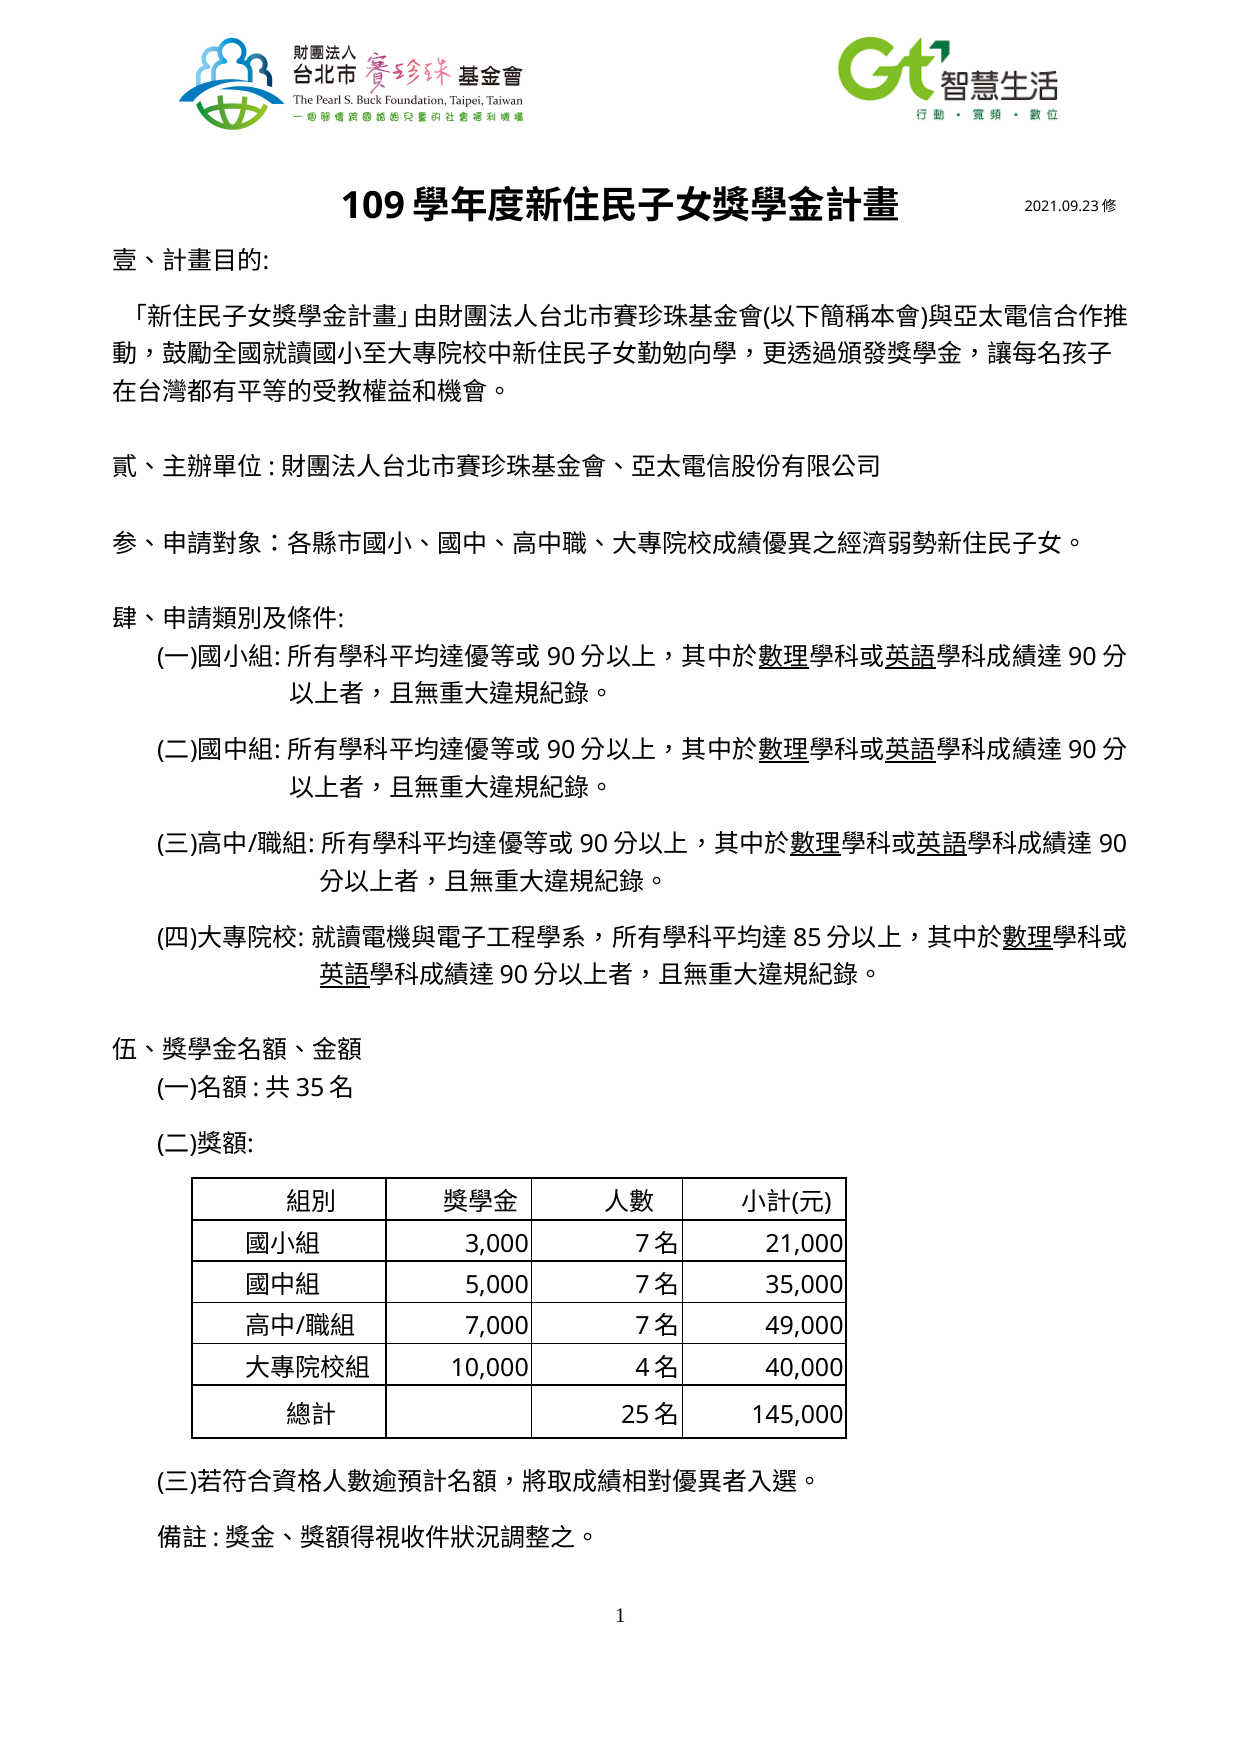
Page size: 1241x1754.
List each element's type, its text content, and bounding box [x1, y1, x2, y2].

text 備註 : 獎金、獎額得視收件狀況調整之。 [112, 1517, 1128, 1554]
table_cell 7名 [532, 1221, 682, 1260]
table_header 人數 [532, 1179, 682, 1219]
text 「新住民子女獎學金計畫」由財團法人台北市賽珍珠基金會(以下簡稱本會)與亞太電信合作推動，鼓勵全國就讀國小至大專院校中新住民子女勤勉向學，更透過頒發獎學金，讓每名孩子在台灣都有平等的受教權益和機會。 [112, 296, 1128, 408]
text (三)高中/職組: 所有學科平均達優等或90分以上，其中於數理學科或英語學科成績達90分以上者，且無重大違規紀錄。 [157, 823, 1128, 898]
text 2021.09.23修 [1024, 195, 1126, 216]
table_cell 高中/職組 [193, 1303, 385, 1343]
table_cell 4名 [532, 1344, 682, 1384]
table_header 小計(元) [683, 1179, 845, 1219]
table_cell 49,000 [683, 1303, 845, 1343]
text 貳、主辦單位 : 財團法人台北市賽珍珠基金會、亞太電信股份有限公司 [112, 446, 1128, 483]
table_cell 21,000 [683, 1221, 845, 1260]
text 肆、申請類別及條件: [112, 598, 1128, 635]
table_cell 7,000 [387, 1303, 531, 1343]
table_header 組別 [193, 1179, 385, 1219]
table_cell 25名 [532, 1386, 682, 1437]
text (四)大專院校: 就讀電機與電子工程學系，所有學科平均達85分以上，其中於數理學科或英語學科成績達90分以上者，且無重大違規紀錄。 [157, 917, 1128, 992]
table_cell 7名 [532, 1262, 682, 1302]
table_header 獎學金 [387, 1179, 531, 1219]
table_cell 國中組 [193, 1262, 385, 1302]
table_cell 總計 [193, 1386, 385, 1437]
table_cell 3,000 [387, 1221, 531, 1260]
text (一)名額 : 共35名 [112, 1067, 1128, 1104]
text 壹、計畫目的: [112, 239, 1128, 277]
table_cell 10,000 [387, 1344, 531, 1384]
table_cell 7名 [532, 1303, 682, 1343]
table_cell 145,000 [683, 1386, 845, 1437]
text (一)國小組: 所有學科平均達優等或90分以上，其中於數理學科或英語學科成績達90分以上者，且無重大違規紀錄。 [157, 635, 1128, 710]
text 参、申請對象：各縣市國小、國中、高中職、大專院校成績優異之經濟弱勢新住民子女。 [112, 523, 1128, 560]
text 伍、獎學金名額、金額 [112, 1029, 1128, 1067]
picture [830, 19, 1071, 145]
text (二)獎額: [112, 1123, 1128, 1160]
table_cell 大專院校組 [193, 1344, 385, 1384]
text 109學年度新住民子女獎學金計畫 [1009, 187, 1141, 223]
table_cell 5,000 [387, 1262, 531, 1302]
table_cell [387, 1386, 531, 1437]
picture [172, 34, 532, 135]
table_cell 35,000 [683, 1262, 845, 1302]
text (二)國中組: 所有學科平均達優等或90分以上，其中於數理學科或英語學科成績達90分以上者，且無重大違規紀錄。 [157, 729, 1128, 804]
table_cell 40,000 [683, 1344, 845, 1384]
table_cell 國小組 [193, 1221, 385, 1260]
text 109學年度新住民子女獎學金計畫 [112, 164, 1128, 239]
text (三)若符合資格人數逾預計名額，將取成績相對優異者入選。 [112, 1460, 1128, 1498]
